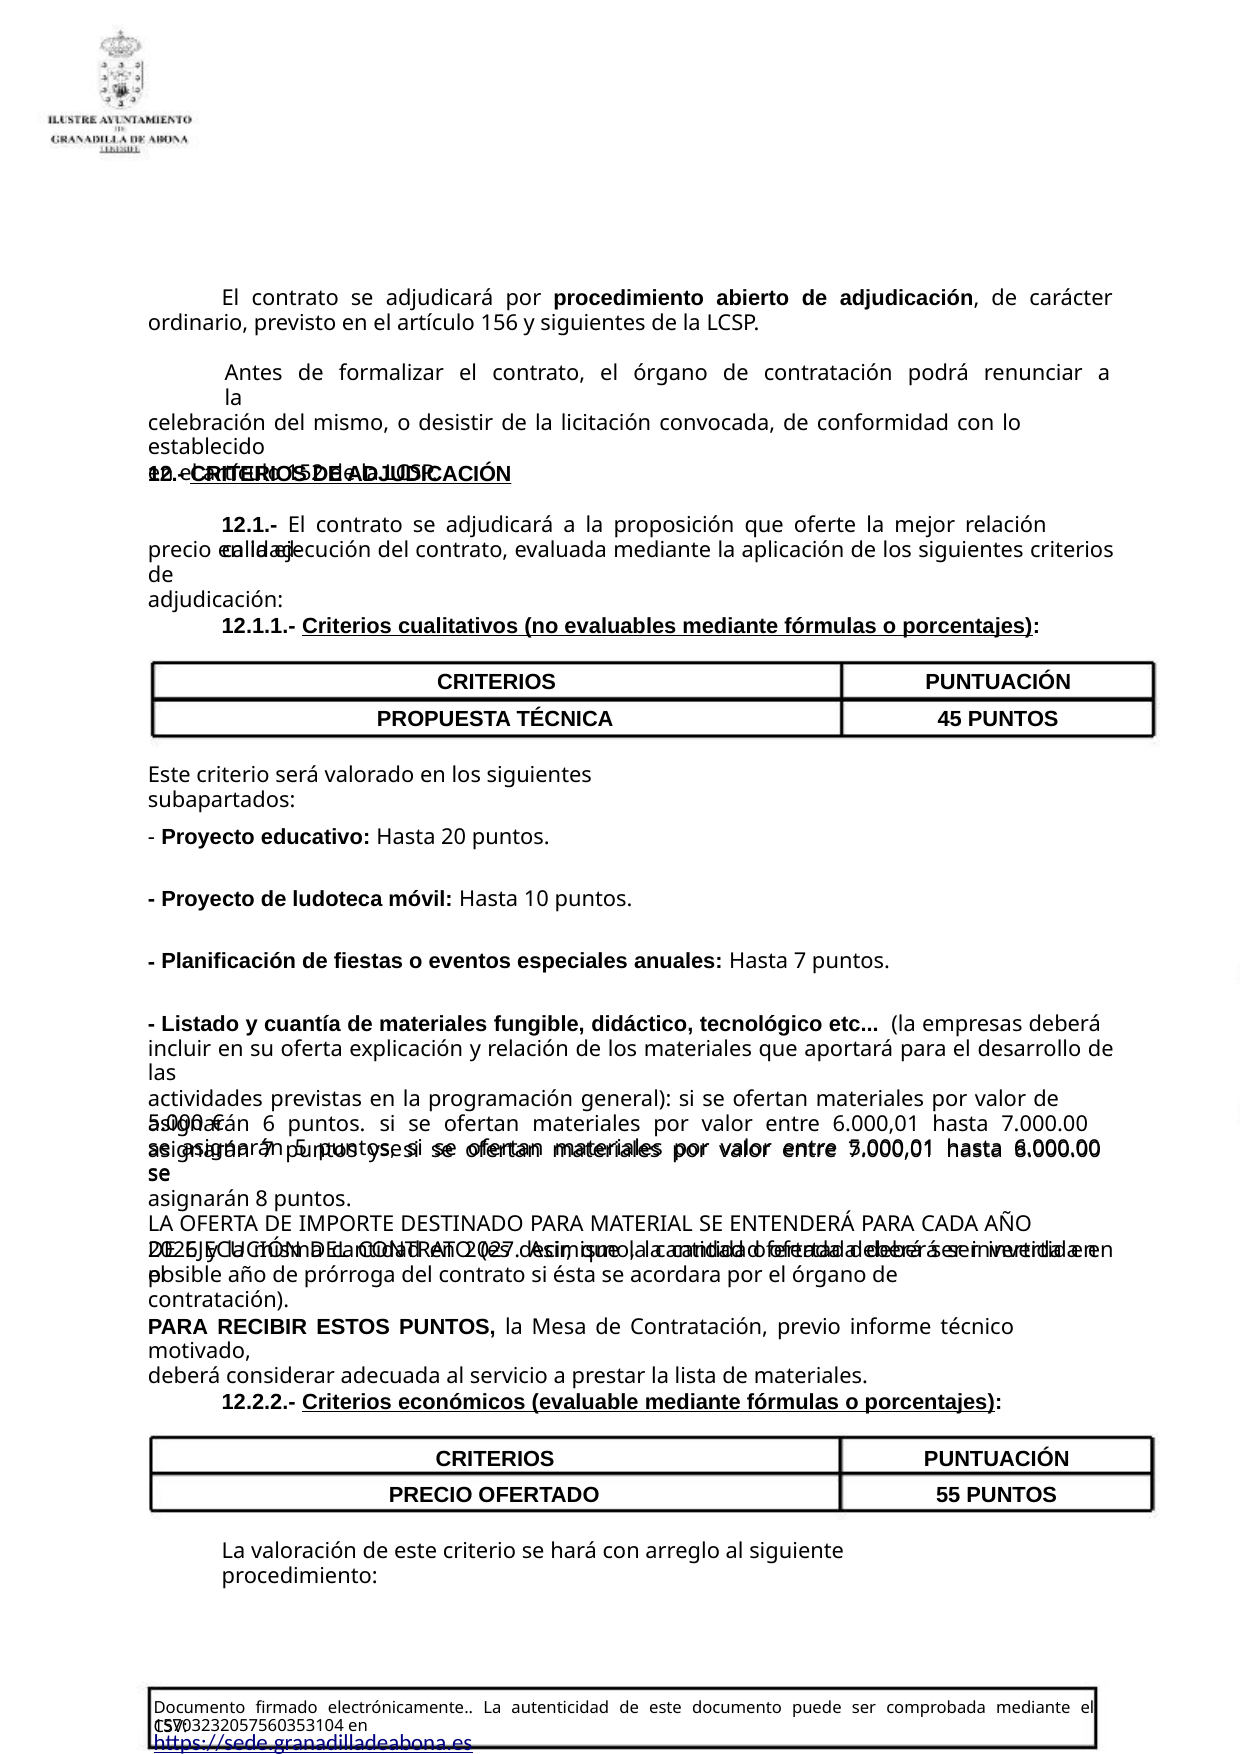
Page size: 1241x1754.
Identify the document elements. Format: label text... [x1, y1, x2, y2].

text adjudicación: [148, 588, 1117, 612]
text PROPUESTA TÉCNICA [377, 707, 641, 731]
text Documento firmado electrónicamente.. La autenticidad de este documento puede ser comprobada mediante el CSV: [153, 1699, 1113, 1736]
text CRITERIOS [435, 1446, 572, 1471]
text El contrato se adjudicará por procedimiento abierto de adjudicación, de carácter [221, 285, 1117, 310]
text si se ofertan materiales por valor entre 6.000,01 hasta 7.000.00 se [379, 1112, 1118, 1161]
text asignarán 7 puntos y si se ofertan materiales por valor entre 7.000,01 hasta 8.000.00 se [148, 1137, 1117, 1186]
text Este criterio será valorado en los siguientes subapartados: [148, 763, 740, 812]
text posible año de prórroga del contrato si ésta se acordara por el órgano de contratación). [148, 1263, 1019, 1312]
text precio en la ejecución del contrato, evaluada mediante la aplicación de los siguientes criterios de [148, 538, 1117, 587]
text - [148, 1012, 161, 1036]
text Proyecto educativo: Hasta 20 puntos. [161, 825, 566, 849]
text incluir en su oferta explicación y relación de los materiales que aportará para el desarrollo de las [148, 1037, 1117, 1086]
text LA OFERTA DE IMPORTE DESTINADO PARA MATERIAL SE ENTENDERÁ PARA CADA AÑO [148, 1212, 1117, 1237]
text PARA RECIBIR ESTOS PUNTOS, la Mesa de Contratación, previo informe técnico motivado, [148, 1315, 1117, 1364]
text 12.2.2.- Criterios económicos (evaluable mediante fórmulas o porcentajes): [221, 1390, 1027, 1414]
text actividades previstas en la programación general): si se ofertan materiales por valor de 5.000 € [148, 1086, 1117, 1135]
text - [148, 887, 161, 912]
text asignarán 6 puntos. [148, 1112, 378, 1137]
text Listado y cuantía de materiales fungible, didáctico, tecnológico etc... (la empresas deberá [161, 1012, 1117, 1036]
text 45 PUNTOS [937, 707, 1093, 731]
text Antes de formalizar el contrato, el órgano de contratación podrá renunciar a la [224, 361, 1117, 410]
text asignarán 8 puntos. [148, 1187, 1117, 1212]
text 12.1.1.- Criterios cualitativos (no evaluables mediante fórmulas o porcentajes): [221, 614, 1064, 638]
text PUNTUACIÓN [925, 670, 1093, 694]
text deberá considerar adecuada al servicio a prestar la lista de materiales. [148, 1364, 1117, 1389]
text 55 PUNTOS [936, 1483, 1075, 1507]
text 15703232057560353104 en https://sede.granadilladeabona.es [153, 1717, 642, 1754]
text - [148, 949, 161, 974]
text ordinario, previsto en el artículo 156 y siguientes de la LCSP. [148, 311, 1117, 335]
text en el artículo 152 de la LCSP. [148, 460, 1117, 485]
text Planificación de fiestas o eventos especiales anuales: Hasta 7 puntos. [161, 949, 907, 974]
text PUNTUACIÓN [924, 1446, 1091, 1471]
text CRITERIOS [437, 670, 574, 694]
text 2026 y la misma cantidad en 2027. Asimismo, la cantidad ofertada deberá ser invertida en el [148, 1238, 1117, 1287]
text 12.1.- El contrato se adjudicará a la proposición que oferte la mejor relación calidad- [221, 513, 1118, 562]
text La valoración de este criterio se hará con arreglo al siguiente procedimiento: [221, 1539, 987, 1588]
text 12.- CRITERIOS DE ADJUDICACIÓN [148, 462, 537, 486]
text PRECIO OFERTADO [388, 1483, 626, 1507]
text Proyecto de ludoteca móvil: Hasta 10 puntos. [161, 887, 649, 912]
text celebración del mismo, o desistir de la licitación convocada, de conformidad con lo establecido [148, 411, 1117, 459]
text - [148, 825, 161, 849]
